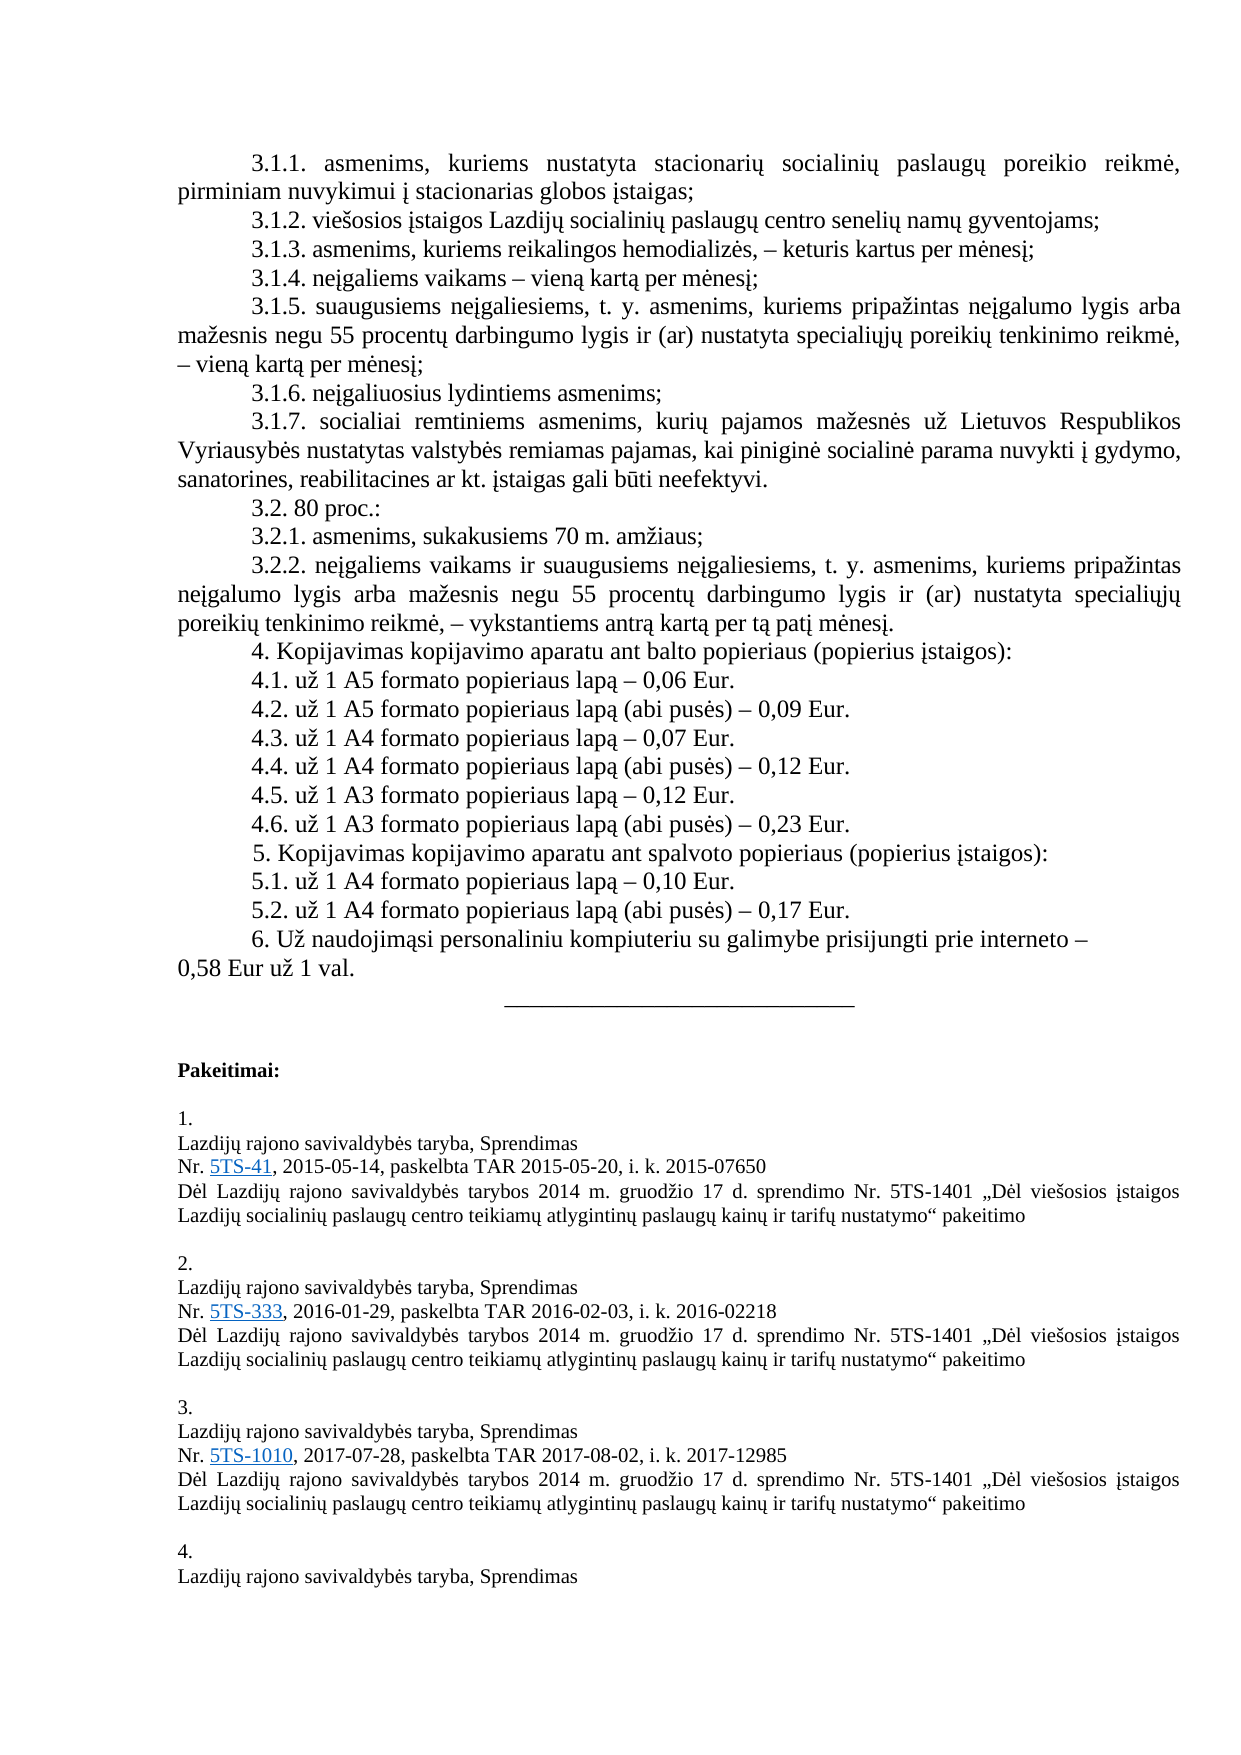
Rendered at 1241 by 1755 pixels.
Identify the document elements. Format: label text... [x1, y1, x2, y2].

text Dėl Lazdijų rajono savivaldybės tarybos 2014 m. gruodžio 17 d. sprendimo Nr. 5TS-1401 „Dėl viešosios įstaigos Lazdijų socialinių paslaugų centro teikiamų atlygintinų paslaugų kainų ir tarifų nustatymo“ pakeitimo [177, 1323, 1181, 1371]
text 2. [177, 1251, 1181, 1275]
text 3.1.2. viešosios įstaigos Lazdijų socialinių paslaugų centro senelių namų gyventojams; [177, 205, 1181, 234]
text Dėl Lazdijų rajono savivaldybės tarybos 2014 m. gruodžio 17 d. sprendimo Nr. 5TS-1401 „Dėl viešosios įstaigos Lazdijų socialinių paslaugų centro teikiamų atlygintinų paslaugų kainų ir tarifų nustatymo“ pakeitimo [177, 1467, 1181, 1515]
text 3.1.6. neįgaliuosius lydintiems asmenims; [177, 378, 1181, 406]
text 3.1.5. suaugusiems neįgaliesiems, t. y. asmenims, kuriems pripažintas neįgalumo lygis arba mažesnis negu 55 procentų darbingumo lygis ir (ar) nustatyta specialiųjų poreikių tenkinimo reikmė, – vieną kartą per mėnesį; [177, 291, 1181, 378]
text Lazdijų rajono savivaldybės taryba, Sprendimas [177, 1419, 1181, 1443]
text 0,58 Eur už 1 val. [177, 953, 1181, 981]
text Nr. 5TS-333, 2016-01-29, paskelbta TAR 2016-02-03, i. k. 2016-02218 [177, 1299, 1181, 1323]
text 3. [177, 1395, 1181, 1419]
text 3.2.1. asmenims, sukakusiems 70 m. amžiaus; [177, 521, 1181, 550]
text Dėl Lazdijų rajono savivaldybės tarybos 2014 m. gruodžio 17 d. sprendimo Nr. 5TS-1401 „Dėl viešosios įstaigos Lazdijų socialinių paslaugų centro teikiamų atlygintinų paslaugų kainų ir tarifų nustatymo“ pakeitimo [177, 1178, 1181, 1227]
text 5.1. už 1 A4 formato popieriaus lapą – 0,10 Eur. [177, 866, 1181, 895]
text Nr. 5TS-41, 2015-05-14, paskelbta TAR 2015-05-20, i. k. 2015-07650 [177, 1154, 1181, 1178]
text 4.2. už 1 A5 formato popieriaus lapą (abi pusės) – 0,09 Eur. [177, 694, 1181, 723]
text 4. Kopijavimas kopijavimo aparatu ant balto popieriaus (popierius įstaigos): [177, 636, 1181, 665]
text 3.1.3. asmenims, kuriems reikalingos hemodializės, – keturis kartus per mėnesį; [177, 234, 1181, 263]
text Nr. 5TS-1010, 2017-07-28, paskelbta TAR 2017-08-02, i. k. 2017-12985 [177, 1443, 1181, 1467]
text 3.1.4. neįgaliems vaikams – vieną kartą per mėnesį; [177, 263, 1181, 291]
text 5. Kopijavimas kopijavimo aparatu ant spalvoto popieriaus (popierius įstaigos): [177, 838, 1181, 866]
text 4.3. už 1 A4 formato popieriaus lapą – 0,07 Eur. [177, 723, 1181, 751]
text 4.5. už 1 A3 formato popieriaus lapą – 0,12 Eur. [177, 780, 1181, 809]
text ____________________________ [177, 981, 1181, 1010]
text 4.6. už 1 A3 formato popieriaus lapą (abi pusės) – 0,23 Eur. [177, 809, 1181, 838]
text Pakeitimai: [177, 1058, 1181, 1082]
text 3.1.1. asmenims, kuriems nustatyta stacionarių socialinių paslaugų poreikio reikmė, pirminiam nuvykimui į stacionarias globos įstaigas; [177, 148, 1181, 205]
text 4.1. už 1 A5 formato popieriaus lapą – 0,06 Eur. [177, 665, 1181, 694]
text Lazdijų rajono savivaldybės taryba, Sprendimas [177, 1130, 1181, 1154]
text Lazdijų rajono savivaldybės taryba, Sprendimas [177, 1563, 1181, 1588]
text 1. [177, 1106, 1181, 1130]
text 3.1.7. socialiai remtiniems asmenims, kurių pajamos mažesnės už Lietuvos Respublikos Vyriausybės nustatytas valstybės remiamas pajamas, kai piniginė socialinė parama nuvykti į gydymo, sanatorines, reabilitacines ar kt. įstaigas gali būti neefektyvi. [177, 406, 1181, 493]
text 4.4. už 1 A4 formato popieriaus lapą (abi pusės) – 0,12 Eur. [177, 751, 1181, 780]
text 3.2. 80 proc.: [177, 493, 1181, 521]
text 5.2. už 1 A4 formato popieriaus lapą (abi pusės) – 0,17 Eur. [177, 895, 1181, 924]
text 4. [177, 1539, 1181, 1563]
text 6. Už naudojimąsi personaliniu kompiuteriu su galimybe prisijungti prie interneto – [177, 924, 1181, 953]
text Lazdijų rajono savivaldybės taryba, Sprendimas [177, 1275, 1181, 1299]
text 3.2.2. neįgaliems vaikams ir suaugusiems neįgaliesiems, t. y. asmenims, kuriems pripažintas neįgalumo lygis arba mažesnis negu 55 procentų darbingumo lygis ir (ar) nustatyta specialiųjų poreikių tenkinimo reikmė, – vykstantiems antrą kartą per tą patį mėnesį. [177, 550, 1181, 636]
